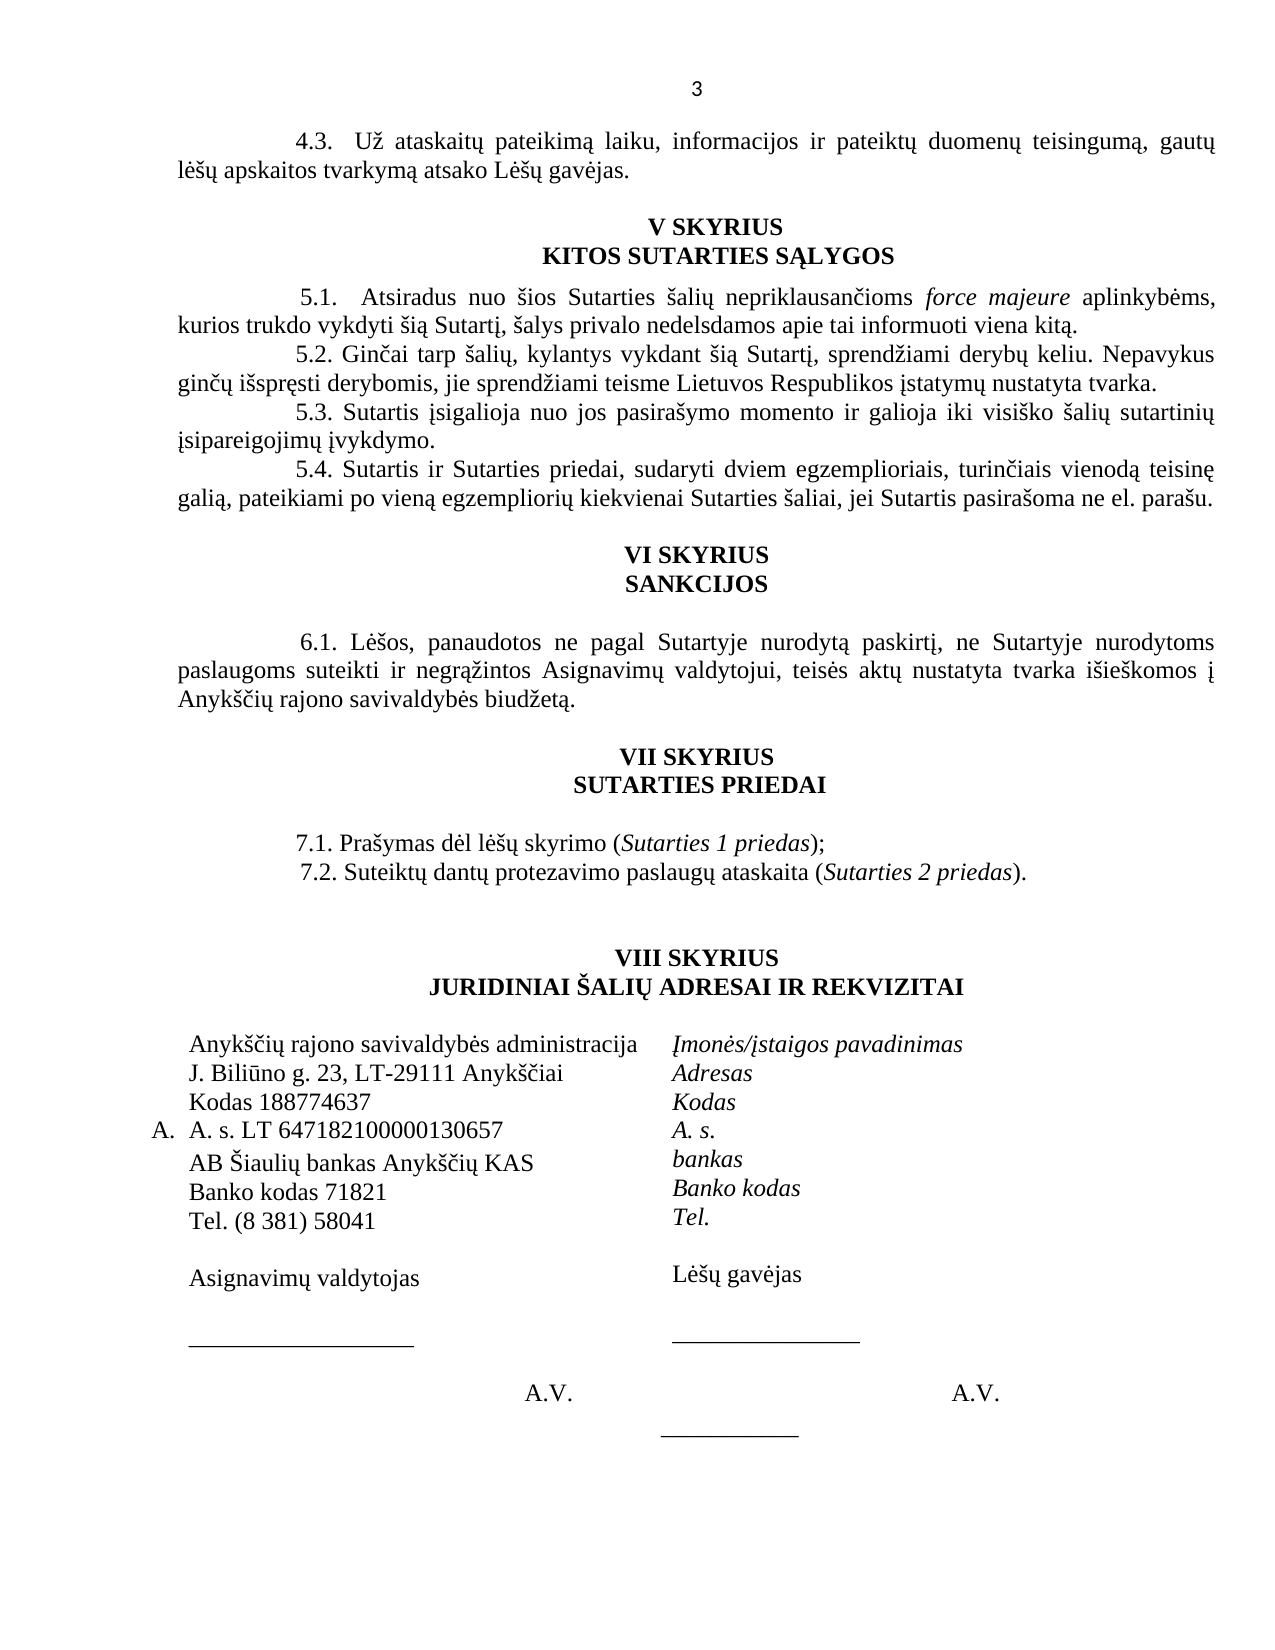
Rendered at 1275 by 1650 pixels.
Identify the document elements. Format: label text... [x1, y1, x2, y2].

text JURIDINIAI ŠALIŲ ADRESAI IR REKVIZITAI [177, 972, 1216, 1000]
table_header Įmonės/įstaigos pavadinimas Adresas Kodas A. s. bankas Banko kodas Tel. Lėšų gavėjas _______________ A.V. ___________ [661, 1029, 1191, 1473]
text 6.1. Lėšos, panaudotos ne pagal Sutartyje nurodytą paskirtį, ne Sutartyje nurodytoms paslaugoms suteikti ir negrąžintos Asignavimų valdytojui, teisės aktų nustatyta tvarka išieškomos į Anykščių rajono savivaldybės biudžetą. [177, 627, 1216, 713]
text 4.3. Už ataskaitų pateikimą laiku, informacijos ir pateiktų duomenų teisingumą, gautų lėšų apskaitos tvarkymą atsako Lėšų gavėjas. [177, 126, 1216, 183]
text KITOS SUTARTIES SĄLYGOS [177, 241, 1216, 270]
text VI SKYRIUS [177, 540, 1216, 569]
text 7.2. Suteiktų dantų protezavimo paslaugų ataskaita (Sutarties 2 priedas). [177, 857, 1216, 885]
text 5.1. Atsiradus nuo šios Sutarties šalių nepriklausančioms force majeure aplinkybėms, kurios trukdo vykdyti šią Sutartį, šalys privalo nedelsdamos apie tai informuoti viena kitą. [177, 282, 1216, 339]
text V SKYRIUS [177, 212, 1216, 241]
text 5.2. Ginčai tarp šalių, kylantys vykdant šią Sutartį, sprendžiami derybų keliu. Nepavykus ginčų išspręsti derybomis, jie sprendžiami teisme Lietuvos Respublikos įstatymų nustatyta tvarka. [177, 339, 1216, 397]
text 7.1. Prašymas dėl lėšų skyrimo (Sutarties 1 priedas); [177, 828, 1216, 857]
text 5.4. Sutartis ir Sutarties priedai, sudaryti dviem egzemplioriais, turinčiais vienodą teisinę galią, pateikiami po vieną egzempliorių kiekvienai Sutarties šaliai, jei Sutartis pasirašoma ne el. parašu. [177, 454, 1216, 512]
text SANKCIJOS [177, 569, 1216, 598]
text VII SKYRIUS [177, 742, 1216, 770]
table_header Anykščių rajono savivaldybės administracija J. Biliūno g. 23, LT-29111 Anykščiai Kodas 188774637 A. A. s. LT 647182100000130657 AB Šiaulių bankas Anykščių KAS Banko kodas 71821 Tel. (8 381) 58041 Asignavimų valdytojas __________________ A.V. [177, 1029, 661, 1473]
text 5.3. Sutartis įsigalioja nuo jos pasirašymo momento ir galioja iki visiško šalių sutartinių įsipareigojimų įvykdymo. [177, 397, 1216, 454]
text SUTARTIES PRIEDAI [177, 770, 1216, 799]
text VIII SKYRIUS [177, 943, 1216, 972]
